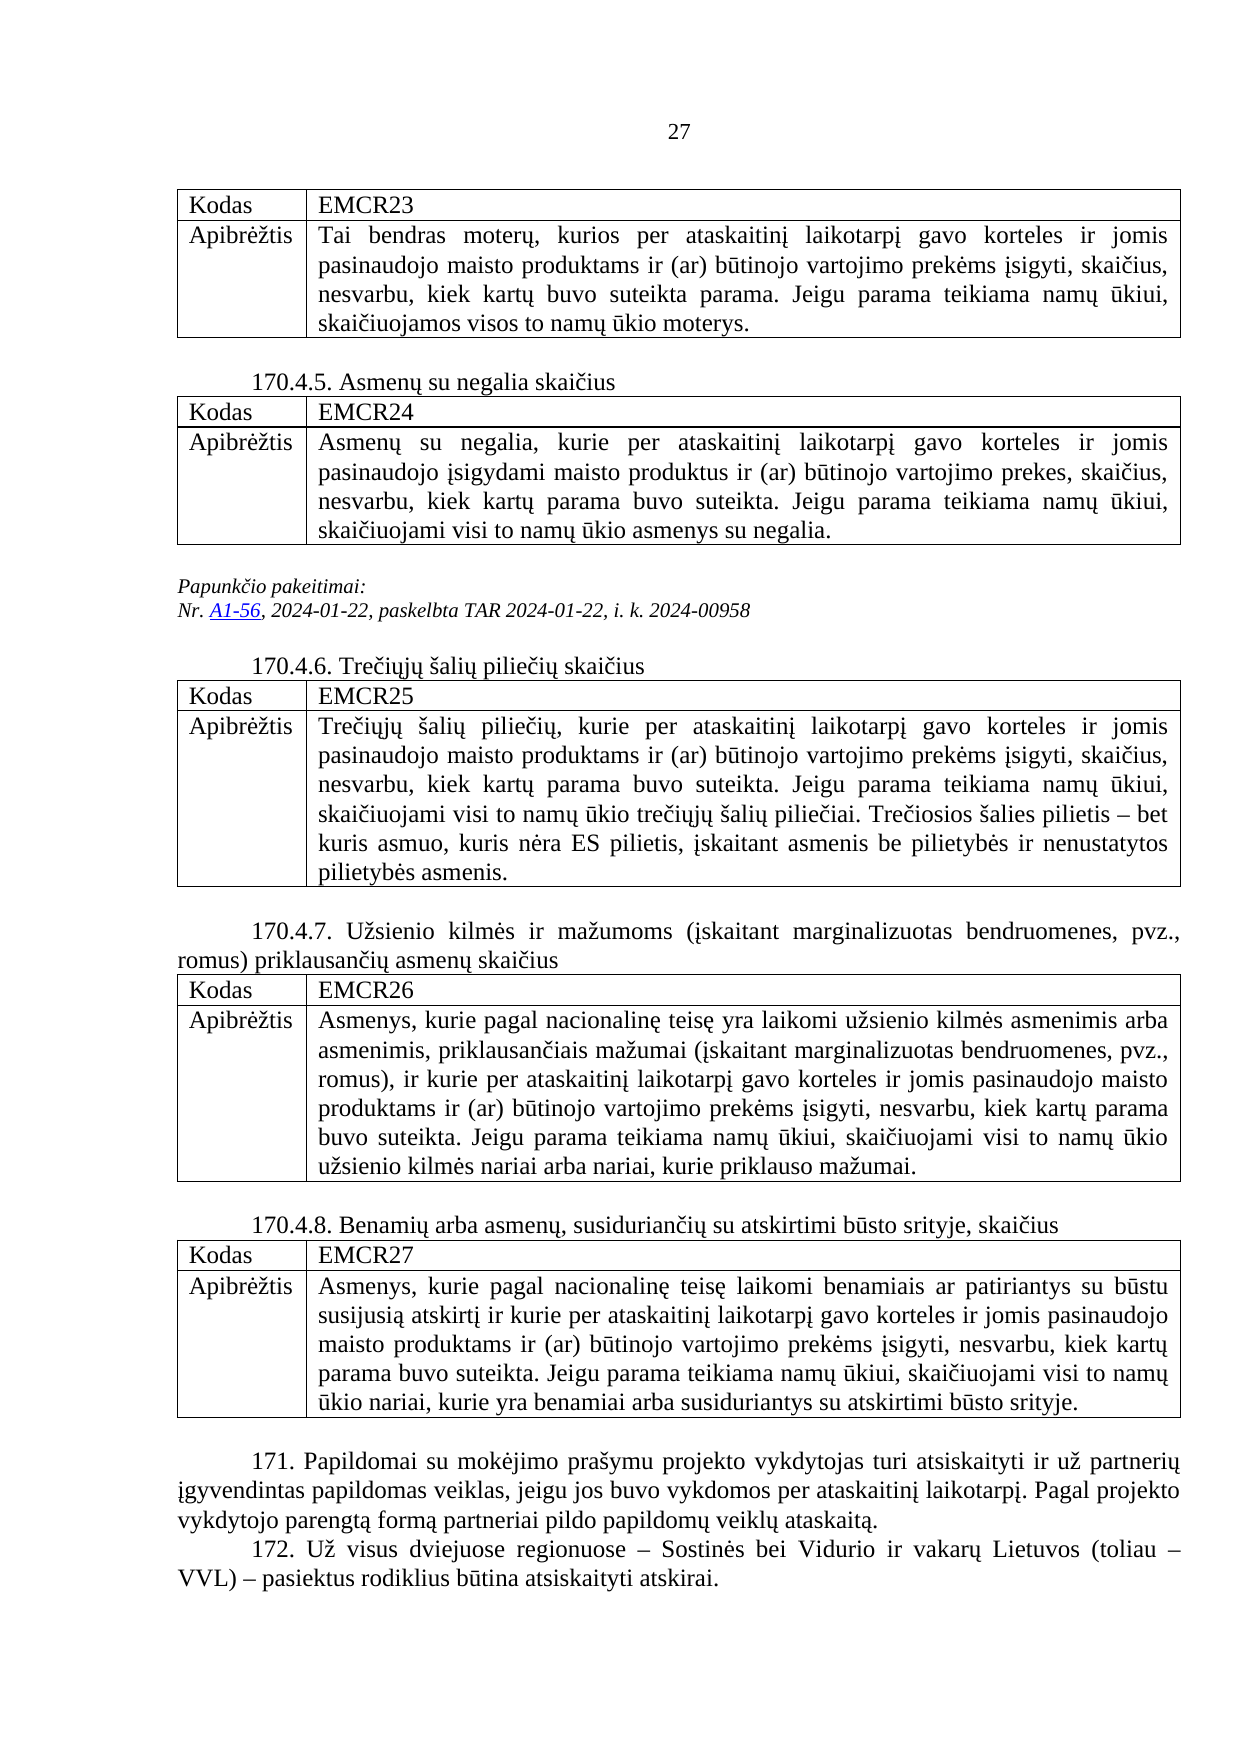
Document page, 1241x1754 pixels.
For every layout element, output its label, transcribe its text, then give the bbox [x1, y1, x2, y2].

text 170.4.5. Asmenų su negalia skaičius [177, 367, 1181, 396]
text 170.4.7. Užsienio kilmės ir mažumoms (įskaitant marginalizuotas bendruomenes, pvz., romus) priklausančių asmenų skaičius [177, 916, 1181, 974]
table_cell Apibrėžtis [178, 1271, 306, 1417]
text Nr. A1-56, 2024-01-22, paskelbta TAR 2024-01-22, i. k. 2024-00958 [177, 598, 1181, 622]
table_cell Apibrėžtis [178, 711, 306, 886]
table_header Kodas [178, 397, 306, 426]
table_header EMCR24 [307, 397, 1180, 426]
text 172. Už visus dviejuose regionuose – Sostinės bei Vidurio ir vakarų Lietuvos (toliau – VVL) – pasiektus rodiklius būtina atsiskaityti atskirai. [177, 1534, 1181, 1592]
table_cell Asmenys, kurie pagal nacionalinę teisę laikomi benamiais ar patiriantys su būstu susijusią atskirtį ir kurie per ataskaitinį laikotarpį gavo korteles ir jomis pasinaudojo maisto produktams ir (ar) būtinojo vartojimo prekėms įsigyti, nesvarbu, kiek kartų parama buvo suteikta. Jeigu parama teikiama namų ūkiui, skaičiuojami visi to namų ūkio nariai, kurie yra benamiai arba susiduriantys su atskirtimi būsto srityje. [307, 1271, 1180, 1417]
table_header EMCR26 [307, 975, 1180, 1004]
table_header EMCR23 [307, 190, 1180, 219]
table_cell Asmenys, kurie pagal nacionalinę teisę yra laikomi užsienio kilmės asmenimis arba asmenimis, priklausančiais mažumai (įskaitant marginalizuotas bendruomenes, pvz., romus), ir kurie per ataskaitinį laikotarpį gavo korteles ir jomis pasinaudojo maisto produktams ir (ar) būtinojo vartojimo prekėms įsigyti, nesvarbu, kiek kartų parama buvo suteikta. Jeigu parama teikiama namų ūkiui, skaičiuojami visi to namų ūkio užsienio kilmės nariai arba nariai, kurie priklauso mažumai. [307, 1006, 1180, 1181]
table_header Kodas [178, 190, 306, 219]
table_header Kodas [178, 1241, 306, 1270]
table_header EMCR25 [307, 681, 1180, 710]
table_header EMCR27 [307, 1241, 1180, 1270]
text Papunkčio pakeitimai: [177, 574, 1181, 598]
text 170.4.6. Trečiųjų šalių piliečių skaičius [177, 651, 1181, 680]
table_cell Asmenų su negalia, kurie per ataskaitinį laikotarpį gavo korteles ir jomis pasinaudojo įsigydami maisto produktus ir (ar) būtinojo vartojimo prekes, skaičius, nesvarbu, kiek kartų parama buvo suteikta. Jeigu parama teikiama namų ūkiui, skaičiuojami visi to namų ūkio asmenys su negalia. [307, 428, 1180, 544]
table_cell Apibrėžtis [178, 1006, 306, 1181]
table_cell Apibrėžtis [178, 428, 306, 544]
table_cell Apibrėžtis [178, 221, 306, 337]
table_header Kodas [178, 681, 306, 710]
text 170.4.8. Benamių arba asmenų, susiduriančių su atskirtimi būsto srityje, skaičius [177, 1210, 1181, 1239]
table_cell Trečiųjų šalių piliečių, kurie per ataskaitinį laikotarpį gavo korteles ir jomis pasinaudojo maisto produktams ir (ar) būtinojo vartojimo prekėms įsigyti, skaičius, nesvarbu, kiek kartų parama buvo suteikta. Jeigu parama teikiama namų ūkiui, skaičiuojami visi to namų ūkio trečiųjų šalių piliečiai. Trečiosios šalies pilietis – bet kuris asmuo, kuris nėra ES pilietis, įskaitant asmenis be pilietybės ir nenustatytos pilietybės asmenis. [307, 711, 1180, 886]
table_header Kodas [178, 975, 306, 1004]
text 171. Papildomai su mokėjimo prašymu projekto vykdytojas turi atsiskaityti ir už partnerių įgyvendintas papildomas veiklas, jeigu jos buvo vykdomos per ataskaitinį laikotarpį. Pagal projekto vykdytojo parengtą formą partneriai pildo papildomų veiklų ataskaitą. [177, 1446, 1181, 1534]
table_cell Tai bendras moterų, kurios per ataskaitinį laikotarpį gavo korteles ir jomis pasinaudojo maisto produktams ir (ar) būtinojo vartojimo prekėms įsigyti, skaičius, nesvarbu, kiek kartų buvo suteikta parama. Jeigu parama teikiama namų ūkiui, skaičiuojamos visos to namų ūkio moterys. [307, 221, 1180, 337]
